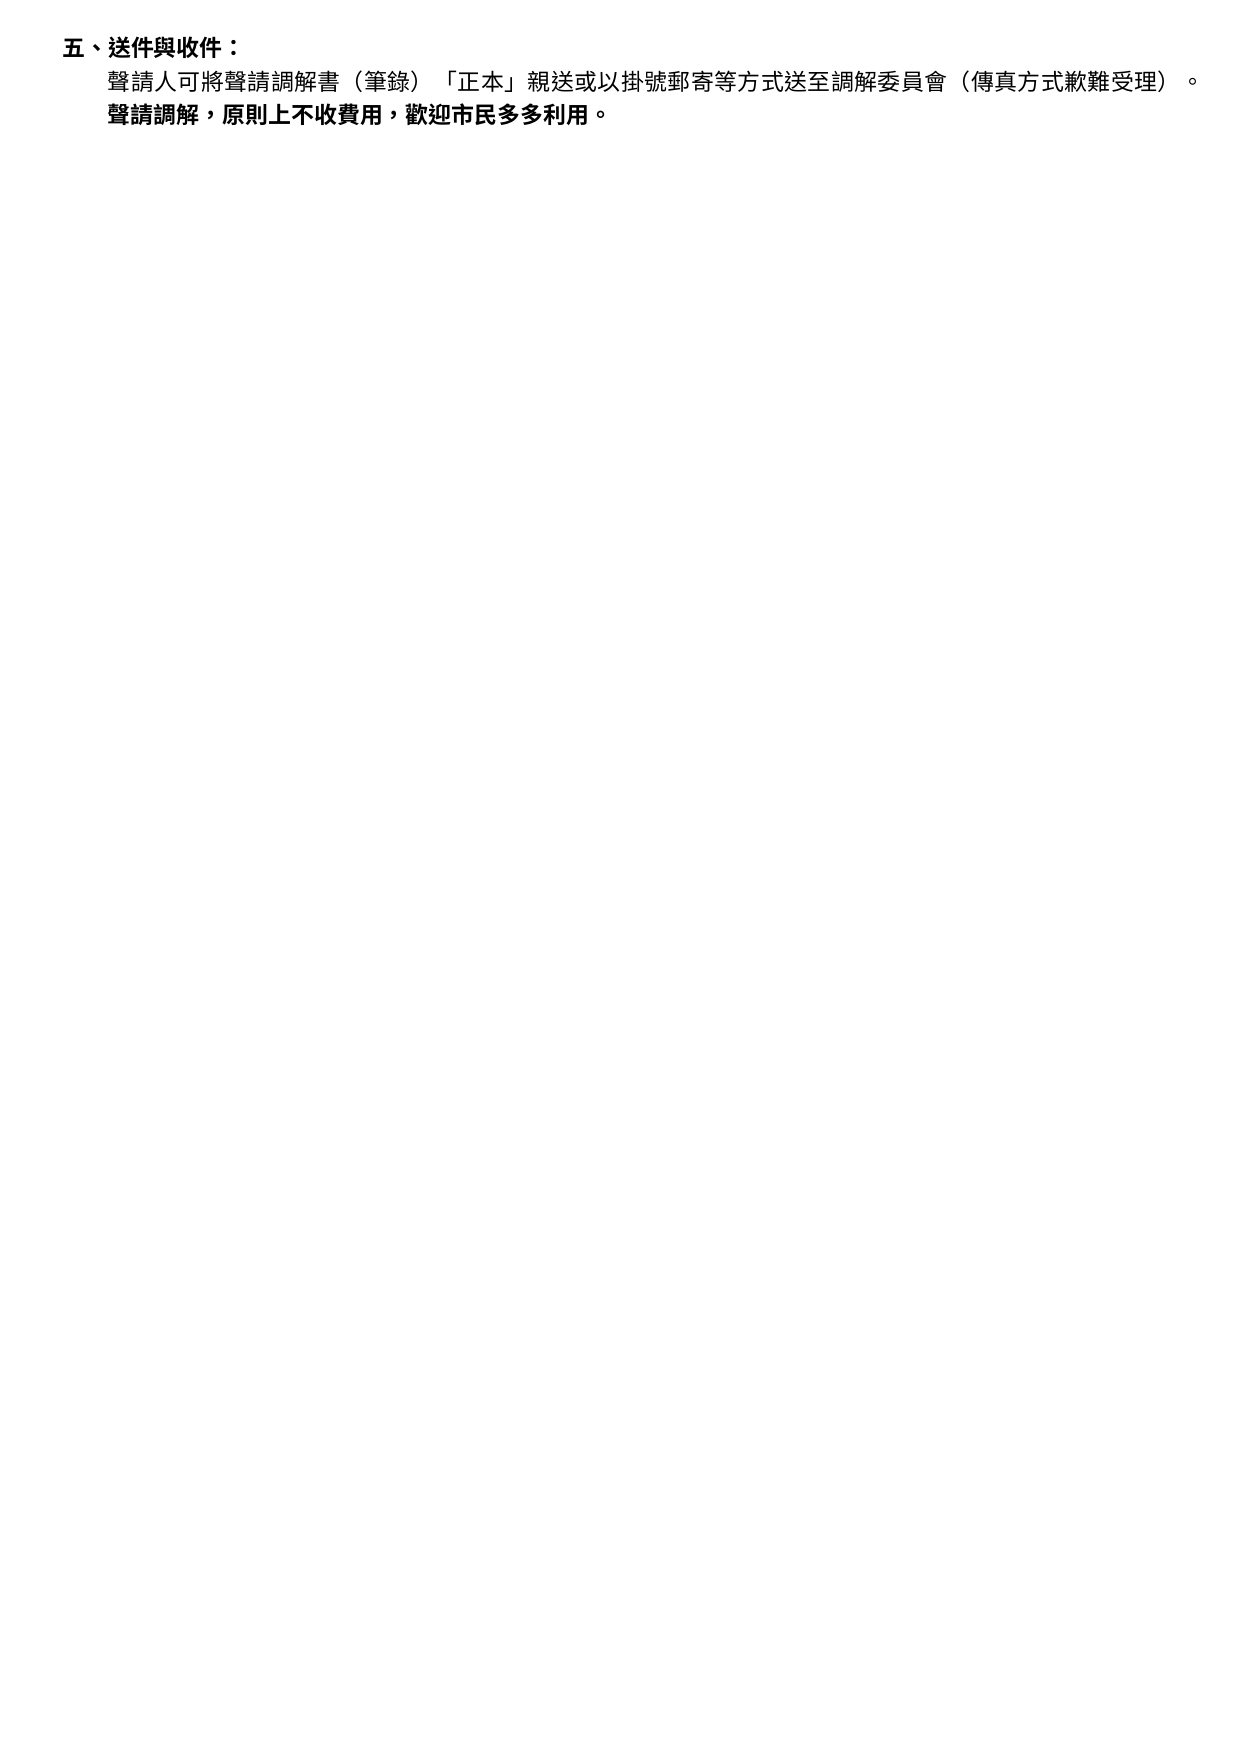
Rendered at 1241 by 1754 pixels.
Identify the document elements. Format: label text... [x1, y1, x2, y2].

text 五、送件與收件： [62, 30, 1181, 63]
text 聲請人可將聲請調解書（筆錄）「正本」親送或以掛號郵寄等方式送至調解委員會（傳真方式歉難受理）。聲請調解，原則上不收費用，歡迎市民多多利用。 [108, 63, 1181, 130]
